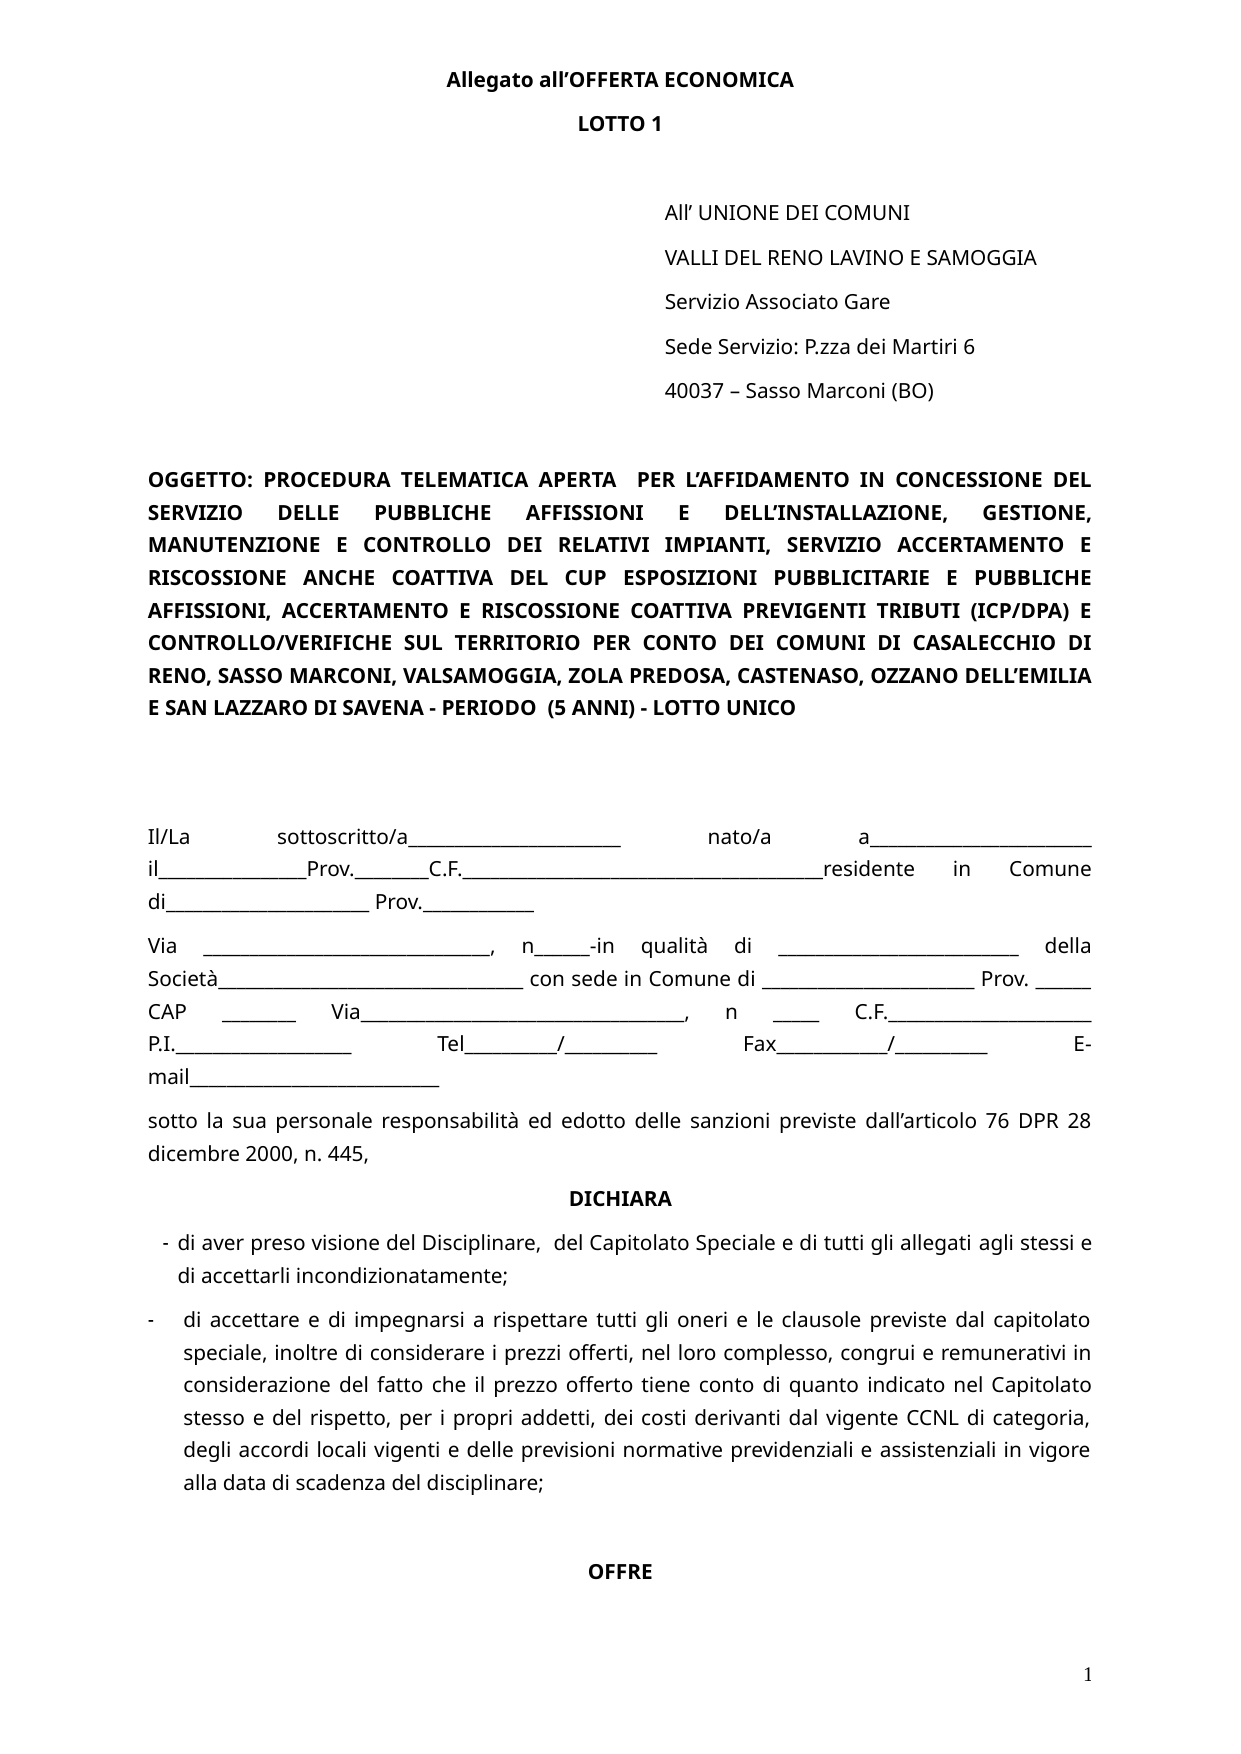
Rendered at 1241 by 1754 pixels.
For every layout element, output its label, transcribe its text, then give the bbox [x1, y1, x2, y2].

text OGGETTO: PROCEDURA TELEMATICA APERTA PER L’AFFIDAMENTO IN CONCESSIONE DEL SERVIZIO DELLE PUBBLICHE AFFISSIONI E DELL’INSTALLAZIONE, GESTIONE, MANUTENZIONE E CONTROLLO DEI RELATIVI IMPIANTI, SERVIZIO ACCERTAMENTO E RISCOSSIONE ANCHE COATTIVA DEL CUP ESPOSIZIONI PUBBLICITARIE E PUBBLICHE AFFISSIONI, ACCERTAMENTO E RISCOSSIONE COATTIVA PREVIGENTI TRIBUTI (ICP/DPA) E CONTROLLO/VERIFICHE SUL TERRITORIO PER CONTO DEI COMUNI DI CASALECCHIO DI RENO, SASSO MARCONI, VALSAMOGGIA, ZOLA PREDOSA, CASTENASO, OZZANO DELL’EMILIA E SAN LAZZARO DI SAVENA - PERIODO (5 ANNI) - LOTTO UNICO [148, 465, 1092, 722]
text Via _______________________________, n______-in qualità di __________________________ della Società_________________________________ con sede in Comune di _______________________ Prov. ______ CAP ________ Via___________________________________, n _____ C.F.______________________ P.I.___________________ Tel__________/__________ Fax____________/__________ E-mail___________________________ [148, 932, 1092, 1091]
text OFFRE [148, 1557, 1092, 1586]
text DICHIARA [148, 1184, 1092, 1212]
text All’ UNIONE DEI COMUNI [664, 198, 1092, 227]
list di aver preso visione del Disciplinare, del Capitolato Speciale e di tutti gli allegati agli stessi e di accettarli incondizionatamente; [162, 1228, 1092, 1289]
text 40037 – Sasso Marconi (BO) [664, 376, 1092, 405]
text Sede Servizio: P.zza dei Martiri 6 [664, 332, 1092, 360]
text sotto la sua personale responsabilità ed edotto delle sanzioni previste dall’articolo 76 DPR 28 dicembre 2000, n. 445, [148, 1107, 1092, 1168]
text Allegato all’OFFERTA ECONOMICA [148, 65, 1092, 93]
list di accettare e di impegnarsi a rispettare tutti gli oneri e le clausole previste dal capitolato speciale, inoltre di considerare i prezzi offerti, nel loro complesso, congrui e remunerativi in considerazione del fatto che il prezzo offerto tiene conto di quanto indicato nel Capitolato stesso e del rispetto, per i propri addetti, dei costi derivanti dal vigente CCNL di categoria, degli accordi locali vigenti e delle previsioni normative previdenziali e assistenziali in vigore alla data di scadenza del disciplinare; [148, 1305, 1092, 1497]
text LOTTO 1 [148, 109, 1092, 138]
text VALLI DEL RENO LAVINO E SAMOGGIA [664, 243, 1092, 271]
text Il/La sottoscritto/a_______________________ nato/a a________________________ il________________Prov.________C.F._______________________________________residente in Comune di______________________ Prov.____________ [148, 822, 1092, 916]
text Servizio Associato Gare [664, 287, 1092, 316]
